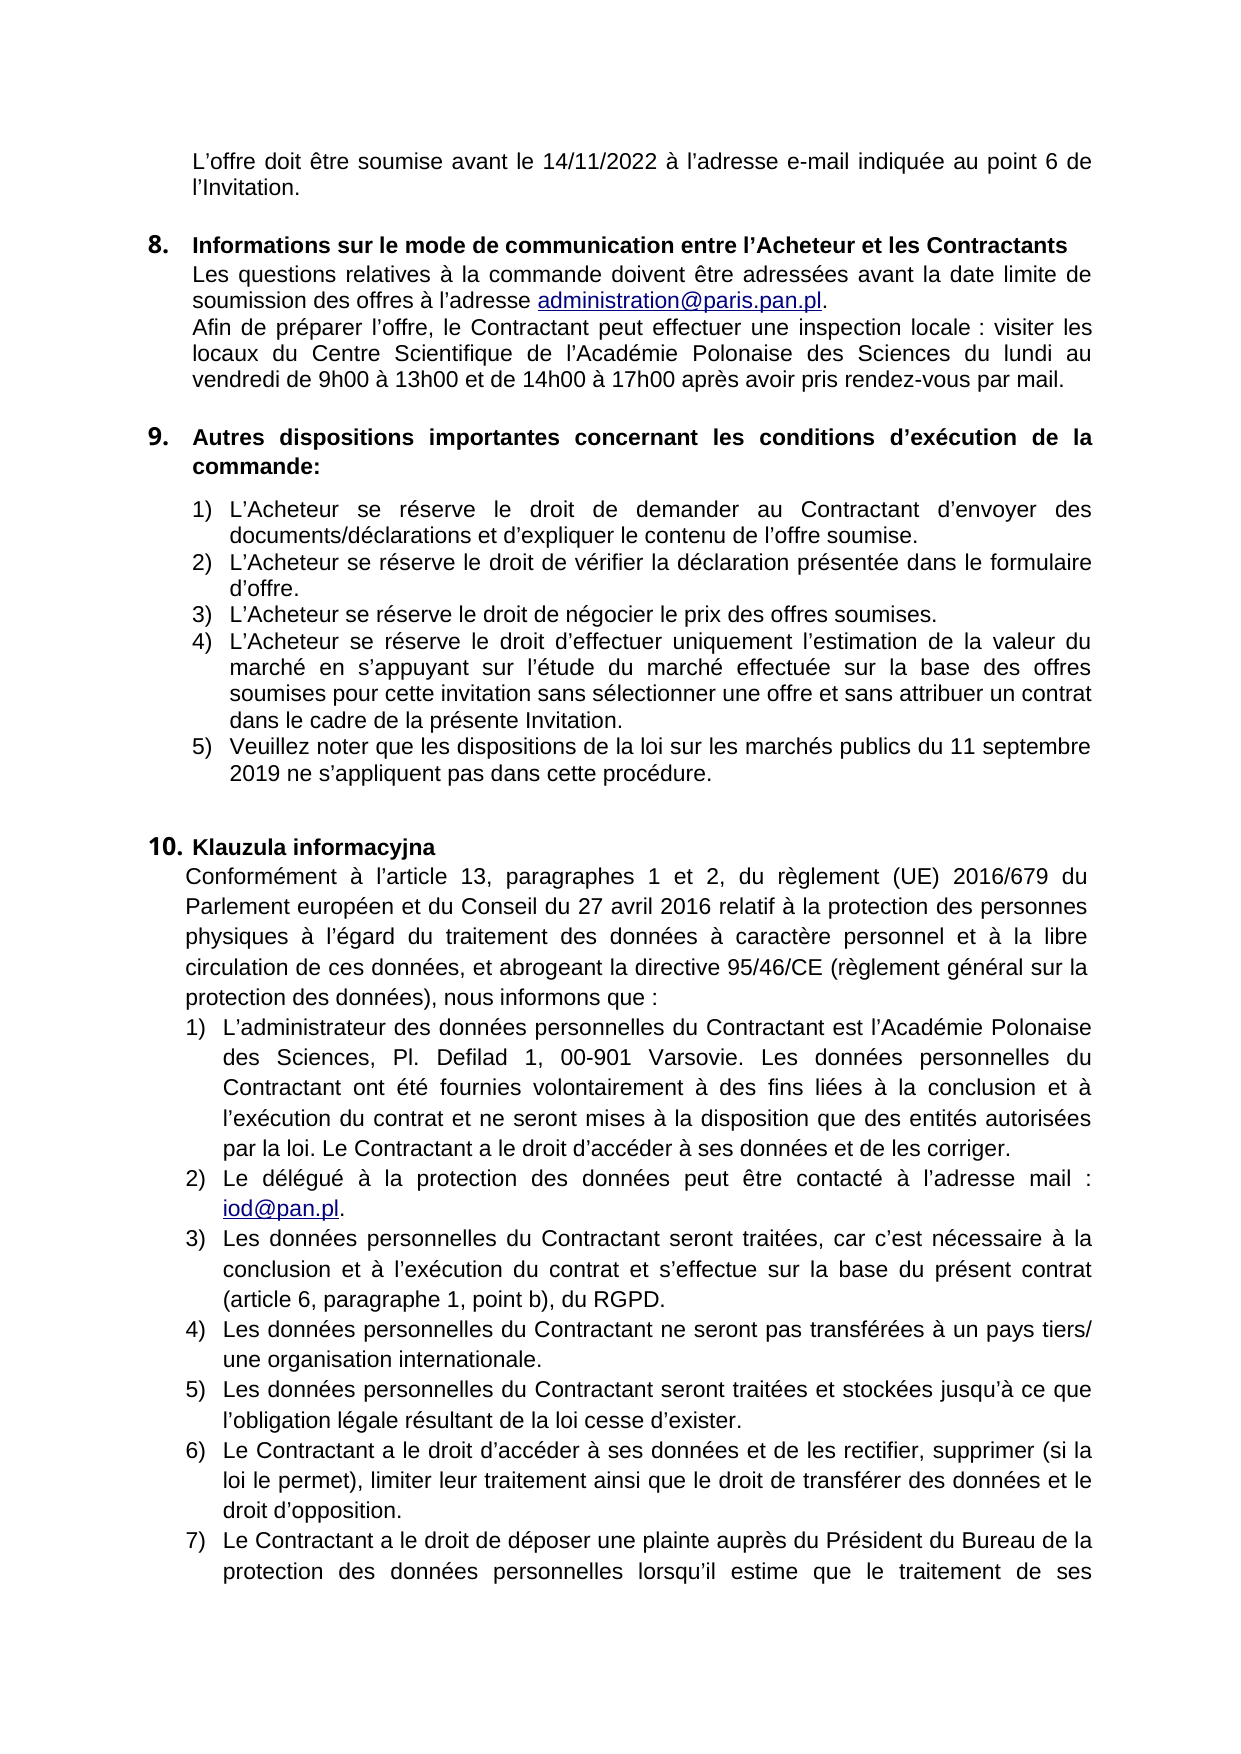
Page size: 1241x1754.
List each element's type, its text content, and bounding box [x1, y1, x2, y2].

list Le délégué à la protection des données peut être contacté à l’adresse mail : iod@pan.pl. [185, 1165, 1093, 1222]
list Autres dispositions importantes concernant les conditions d’exécution de la commande: [148, 419, 1093, 479]
list L’Acheteur se réserve le droit d’effectuer uniquement l’estimation de la valeur du marché en s’appuyant sur l’étude du marché effectuée sur la base des offres soumises pour cette invitation sans sélectionner une offre et sans attribuer un contrat dans le cadre de la présente Invitation. [192, 628, 1093, 733]
list Veuillez noter que les dispositions de la loi sur les marchés publics du 11 septembre 2019 ne s’appliquent pas dans cette procédure. [192, 733, 1093, 786]
list L’administrateur des données personnelles du Contractant est l’Académie Polonaise des Sciences, Pl. Defilad 1, 00-901 Varsovie. Les données personnelles du Contractant ont été fournies volontairement à des fins liées à la conclusion et à l’exécution du contrat et ne seront mises à la disposition que des entités autorisées par la loi. Le Contractant a le droit d’accéder à ses données et de les corriger. [185, 1014, 1093, 1161]
list L’Acheteur se réserve le droit de demander au Contractant d’envoyer des documents/déclarations et d’expliquer le contenu de l’offre soumise. [192, 496, 1093, 549]
list Klauzula informacyjna [148, 829, 1093, 863]
list Conformément à l’article 13, paragraphes 1 et 2, du règlement (UE) 2016/679 du Parlement européen et du Conseil du 27 avril 2016 relatif à la protection des personnes physiques à l’égard du traitement des données à caractère personnel et à la libre circulation de ces données, et abrogeant la directive 95/46/CE (règlement général sur la protection des données), nous informons que : [185, 863, 1089, 1010]
list Les données personnelles du Contractant seront traitées et stockées jusqu’à ce que l’obligation légale résultant de la loi cesse d’exister. [185, 1376, 1093, 1433]
list Afin de préparer l’offre, le Contractant peut effectuer une inspection locale : visiter les locaux du Centre Scientifique de l’Académie Polonaise des Sciences du lundi au vendredi de 9h00 à 13h00 et de 14h00 à 17h00 après avoir pris rendez-vous par mail. [192, 313, 1093, 392]
list L’offre doit être soumise avant le 14/11/2022 à l’adresse e-mail indiquée au point 6 de l’Invitation. [192, 148, 1093, 200]
list Le Contractant a le droit d’accéder à ses données et de les rectifier, supprimer (si la loi le permet), limiter leur traitement ainsi que le droit de transférer des données et le droit d’opposition. [185, 1437, 1093, 1524]
list Les données personnelles du Contractant seront traitées, car c’est nécessaire à la conclusion et à l’exécution du contrat et s’effectue sur la base du présent contrat (article 6, paragraphe 1, point b), du RGPD. [185, 1225, 1093, 1312]
list L’Acheteur se réserve le droit de négocier le prix des offres soumises. [192, 601, 1093, 628]
list Le Contractant a le droit de déposer une plainte auprès du Président du Bureau de la protection des données personnelles lorsqu’il estime que le traitement de ses [185, 1527, 1093, 1584]
list Informations sur le mode de communication entre l’Acheteur et les Contractants [148, 227, 1093, 261]
list Les données personnelles du Contractant ne seront pas transférées à un pays tiers/ une organisation internationale. [185, 1316, 1093, 1373]
list L’Acheteur se réserve le droit de vérifier la déclaration présentée dans le formulaire d’offre. [192, 549, 1093, 601]
list Les questions relatives à la commande doivent être adressées avant la date limite de soumission des offres à l’adresse administration@paris.pan.pl. [192, 261, 1093, 313]
